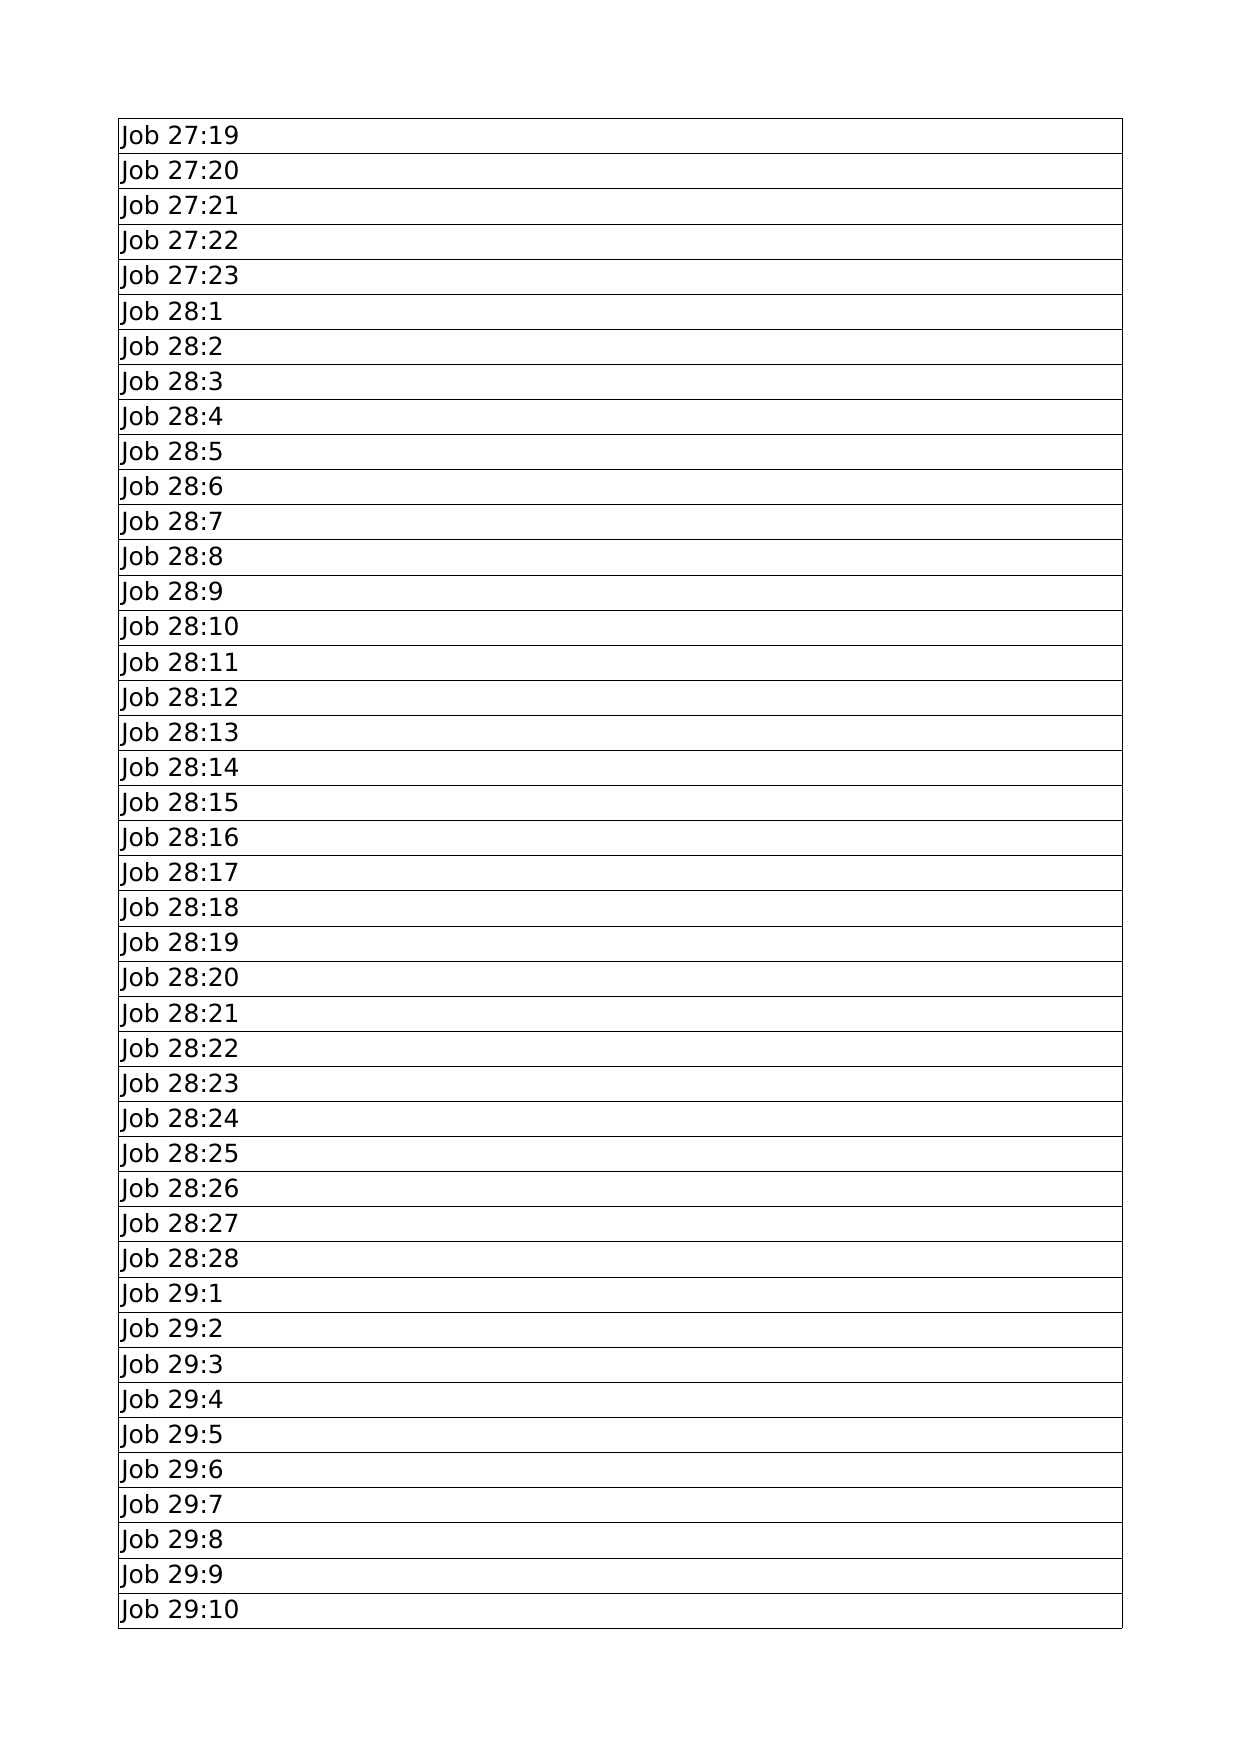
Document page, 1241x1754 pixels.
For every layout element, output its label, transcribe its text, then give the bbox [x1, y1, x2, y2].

table_cell Job 28:24 [119, 1102, 1122, 1136]
table_cell Job 28:18 [119, 891, 1122, 926]
table_cell Job 28:27 [119, 1207, 1122, 1241]
table_cell Job 29:1 [119, 1278, 1122, 1312]
table_cell Job 27:22 [119, 225, 1122, 258]
table_cell Job 29:7 [119, 1488, 1122, 1522]
table_cell Job 28:12 [119, 681, 1122, 715]
table_cell Job 28:15 [119, 786, 1122, 820]
table_cell Job 29:6 [119, 1453, 1122, 1487]
table_cell Job 28:13 [119, 716, 1122, 750]
table_cell Job 29:5 [119, 1418, 1122, 1452]
table_cell Job 28:6 [119, 470, 1122, 504]
table_cell Job 28:17 [119, 856, 1122, 890]
table_cell Job 27:21 [119, 189, 1122, 223]
table_cell Job 28:16 [119, 821, 1122, 855]
table_cell Job 27:19 [119, 119, 1122, 153]
table_cell Job 29:3 [119, 1348, 1122, 1382]
table_cell Job 29:2 [119, 1313, 1122, 1347]
table_cell Job 28:23 [119, 1067, 1122, 1101]
table_cell Job 28:25 [119, 1137, 1122, 1171]
table_cell Job 28:5 [119, 435, 1122, 469]
table_cell Job 28:10 [119, 611, 1122, 645]
table_cell Job 28:1 [119, 295, 1122, 329]
table_cell Job 28:28 [119, 1242, 1122, 1277]
table_cell Job 28:11 [119, 646, 1122, 680]
table_cell Job 28:3 [119, 365, 1122, 399]
table_cell Job 28:7 [119, 505, 1122, 539]
table_cell Job 28:2 [119, 330, 1122, 364]
table_cell Job 29:9 [119, 1559, 1122, 1592]
table_cell Job 29:8 [119, 1523, 1122, 1557]
table_cell Job 28:22 [119, 1032, 1122, 1066]
table_cell Job 28:9 [119, 576, 1122, 609]
table_cell Job 28:20 [119, 962, 1122, 996]
table_cell Job 28:19 [119, 927, 1122, 961]
table_cell Job 28:26 [119, 1172, 1122, 1206]
table_cell Job 28:14 [119, 751, 1122, 785]
table_cell Job 27:20 [119, 154, 1122, 188]
table_cell Job 27:23 [119, 260, 1122, 294]
table_cell Job 28:4 [119, 400, 1122, 434]
table_cell Job 28:8 [119, 540, 1122, 574]
table_cell Job 29:10 [119, 1594, 1122, 1628]
table_cell Job 29:4 [119, 1383, 1122, 1417]
table_cell Job 28:21 [119, 997, 1122, 1031]
